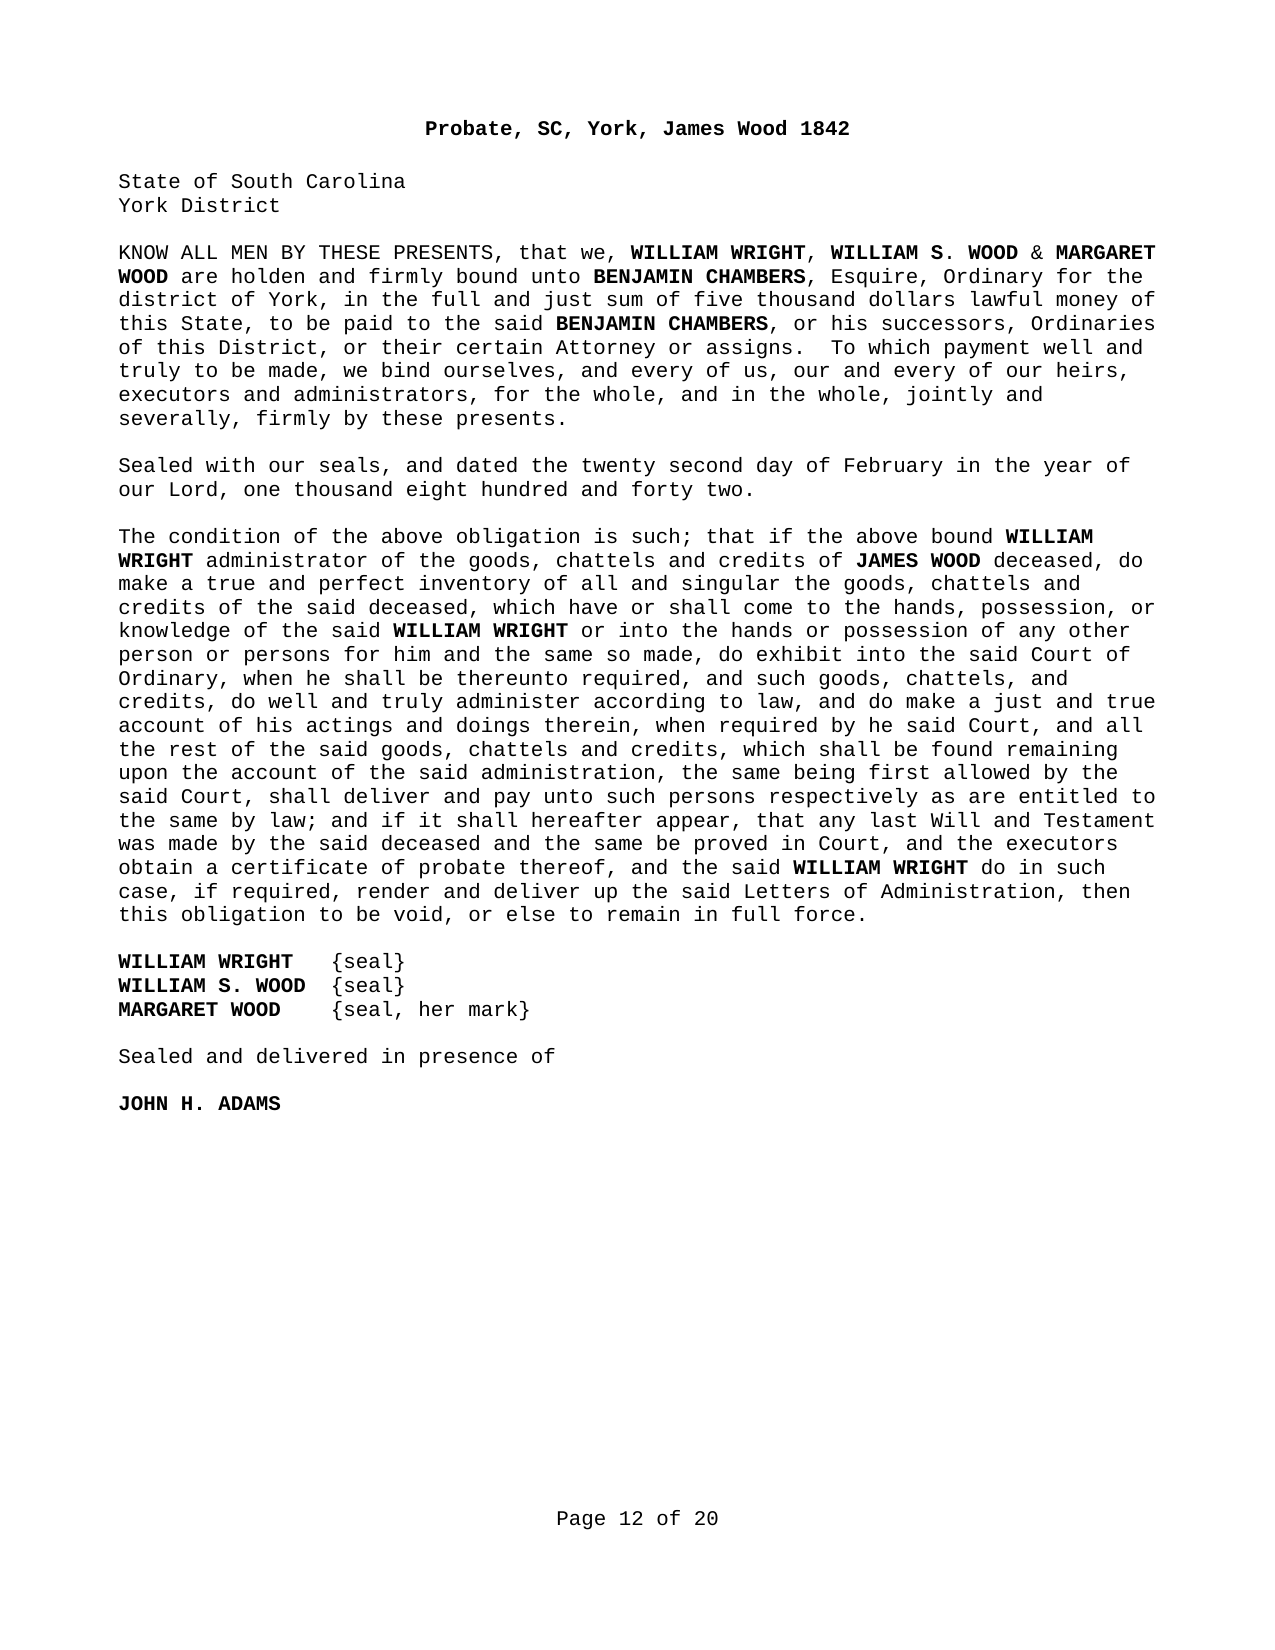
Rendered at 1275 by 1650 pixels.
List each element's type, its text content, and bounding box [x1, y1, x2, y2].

text MARGARET WOOD {seal, her mark} [118, 999, 1157, 1022]
text State of South Carolina [118, 171, 1157, 195]
text KNOW ALL MEN BY THESE PRESENTS, that we, WILLIAM WRIGHT, WILLIAM S. WOOD & MARGARET WOOD are holden and firmly bound unto BENJAMIN CHAMBERS, Esquire, Ordinary for the district of York, in the full and just sum of five thousand dollars lawful money of this State, to be paid to the said BENJAMIN CHAMBERS, or his successors, Ordinaries of this District, or their certain Attorney or assigns. To which payment well and truly to be made, we bind ourselves, and every of us, our and every of our heirs, executors and administrators, for the whole, and in the whole, jointly and severally, firmly by these presents. [118, 242, 1157, 431]
text Sealed and delivered in presence of [118, 1046, 1157, 1070]
text York District [118, 195, 1157, 218]
text The condition of the above obligation is such; that if the above bound WILLIAM WRIGHT administrator of the goods, chattels and credits of JAMES WOOD deceased, do make a true and perfect inventory of all and singular the goods, chattels and credits of the said deceased, which have or shall come to the hands, possession, or knowledge of the said WILLIAM WRIGHT or into the hands or possession of any other person or persons for him and the same so made, do exhibit into the said Court of Ordinary, when he shall be thereunto required, and such goods, chattels, and credits, do well and truly administer according to law, and do make a just and true account of his actings and doings therein, when required by he said Court, and all the rest of the said goods, chattels and credits, which shall be found remaining upon the account of the said administration, the same being first allowed by the said Court, shall deliver and pay unto such persons respectively as are entitled to the same by law; and if it shall hereafter appear, that any last Will and Testament was made by the said deceased and the same be proved in Court, and the executors obtain a certificate of probate thereof, and the said WILLIAM WRIGHT do in such case, if required, render and deliver up the said Letters of Administration, then this obligation to be void, or else to remain in full force. [118, 526, 1157, 928]
text JOHN H. ADAMS [118, 1093, 1157, 1117]
text Sealed with our seals, and dated the twenty second day of February in the year of our Lord, one thousand eight hundred and forty two. [118, 455, 1157, 502]
text WILLIAM WRIGHT {seal} [118, 952, 1157, 975]
text WILLIAM S. WOOD {seal} [118, 975, 1157, 999]
